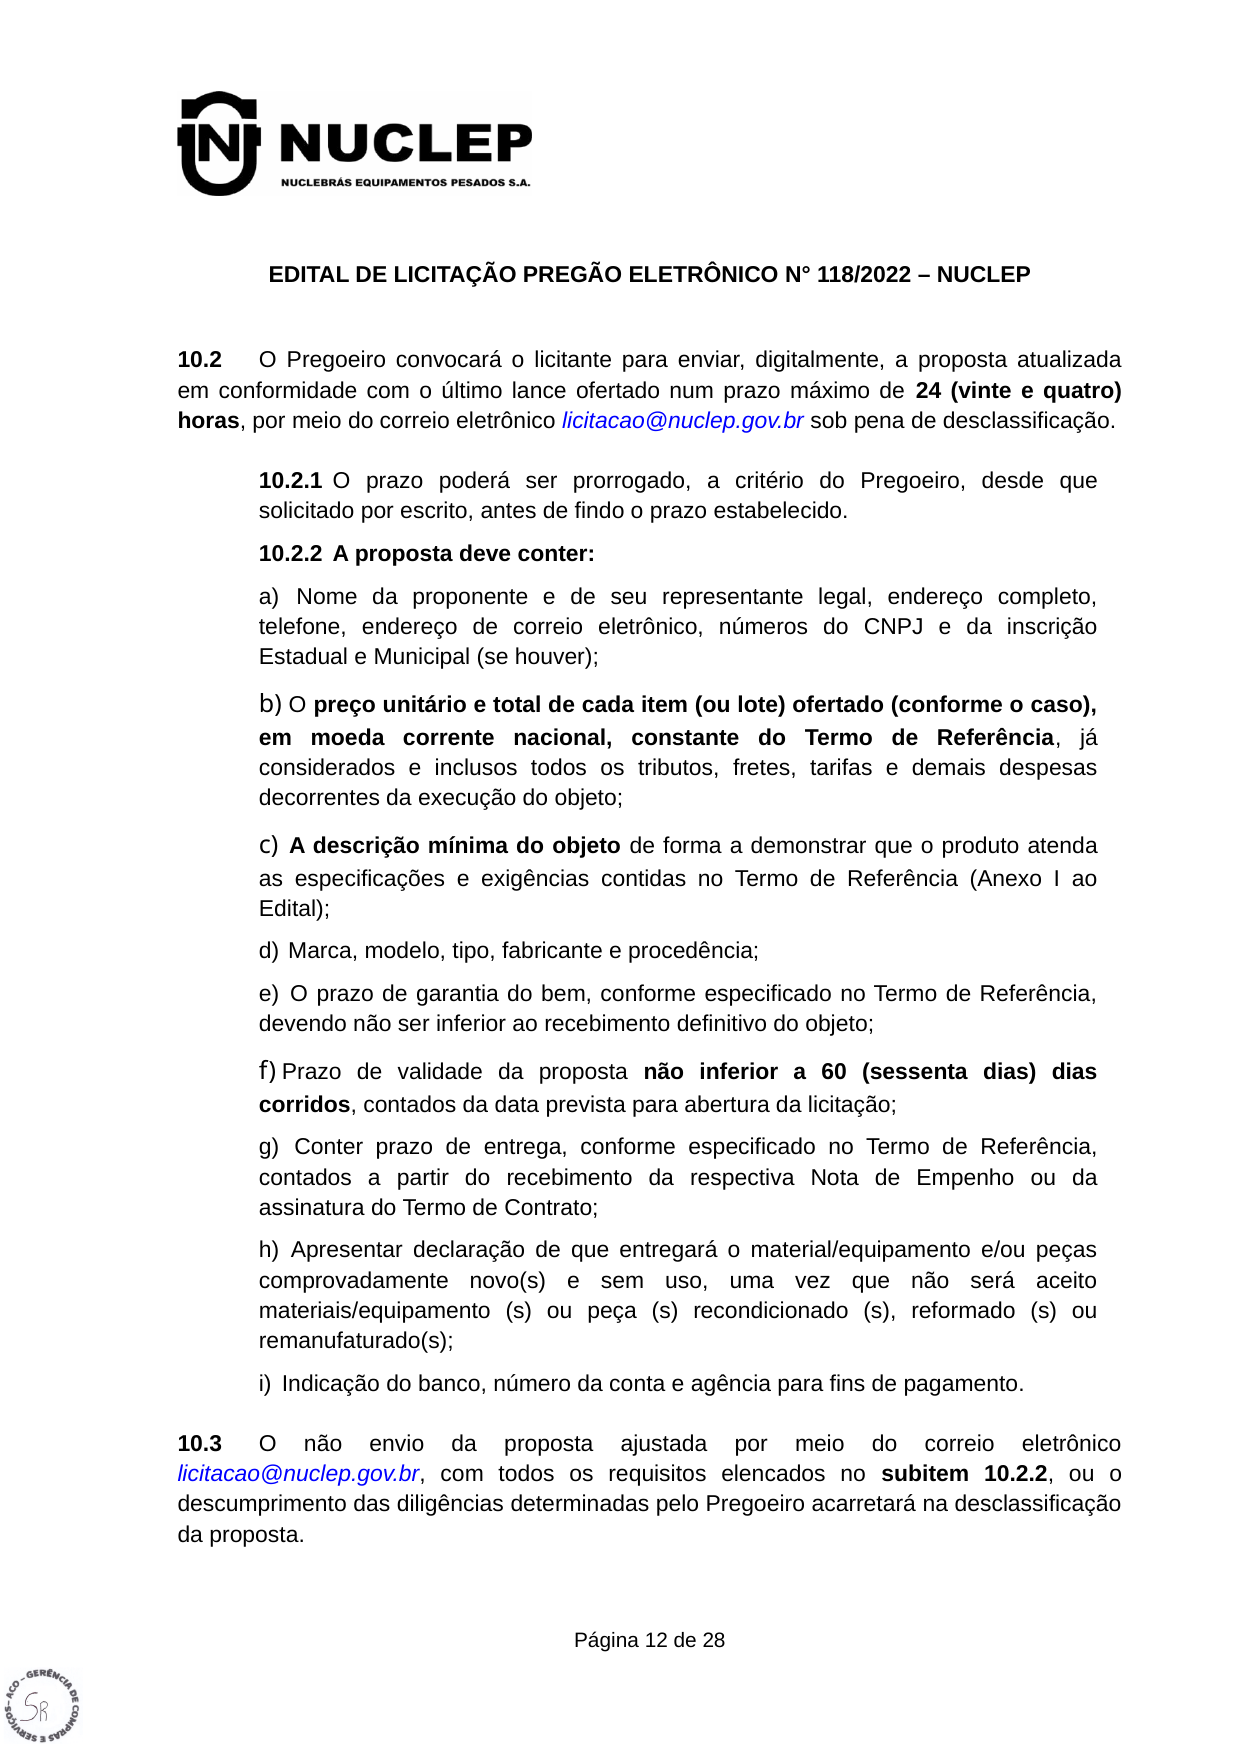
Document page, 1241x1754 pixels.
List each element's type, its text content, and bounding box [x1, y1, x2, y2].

list Nome da proponente e de seu representante legal, endereço completo, telefone, endereço de correio eletrônico, números do CNPJ e da inscrição Estadual e Municipal (se houver); [259, 583, 1098, 669]
list O prazo de garantia do bem, conforme especificado no Termo de Referência, devendo não ser inferior ao recebimento definitivo do objeto; [259, 980, 1098, 1037]
list Marca, modelo, tipo, fabricante e procedência; [259, 937, 1098, 964]
list Conter prazo de entrega, conforme especificado no Termo de Referência, contados a partir do recebimento da respectiva Nota de Empenho ou da assinatura do Termo de Contrato; [259, 1133, 1098, 1220]
list O prazo poderá ser prorrogado, a critério do Pregoeiro, desde que solicitado por escrito, antes de findo o prazo estabelecido. [259, 467, 1098, 524]
list Prazo de validade da proposta não inferior a 60 (sessenta dias) dias corridos, contados da data prevista para abertura da licitação; [259, 1053, 1098, 1117]
list O Pregoeiro convocará o licitante para enviar, digitalmente, a proposta atualizada em conformidade com o último lance ofertado num prazo máximo de 24 (vinte e quatro) horas, por meio do correio eletrônico licitacao@nuclep.gov.br sob pena de desclassificação. [177, 346, 1122, 433]
list O não envio da proposta ajustada por meio do correio eletrônico licitacao@nuclep.gov.br, com todos os requisitos elencados no subitem 10.2.2, ou o descumprimento das diligências determinadas pelo Pregoeiro acarretará na desclassificação da proposta. [177, 1430, 1122, 1547]
list Apresentar declaração de que entregará o material/equipamento e/ou peças comprovadamente novo(s) e sem uso, uma vez que não será aceito materiais/equipamento (s) ou peça (s) recondicionado (s), reformado (s) ou remanufaturado(s); [259, 1236, 1098, 1353]
list O preço unitário e total de cada item (ou lote) ofertado (conforme o caso), em moeda corrente nacional, constante do Termo de Referência, já considerados e inclusos todos os tributos, fretes, tarifas e demais despesas decorrentes da execução do objeto; [259, 686, 1098, 810]
picture [177, 91, 532, 196]
list Indicação do banco, número da conta e agência para fins de pagamento. [259, 1369, 1098, 1396]
picture [3, 1667, 85, 1744]
list A proposta deve conter: [259, 540, 1098, 566]
list A descrição mínima do objeto de forma a demonstrar que o produto atenda as especificações e exigências contidas no Termo de Referência (Anexo I ao Edital); [259, 827, 1098, 921]
